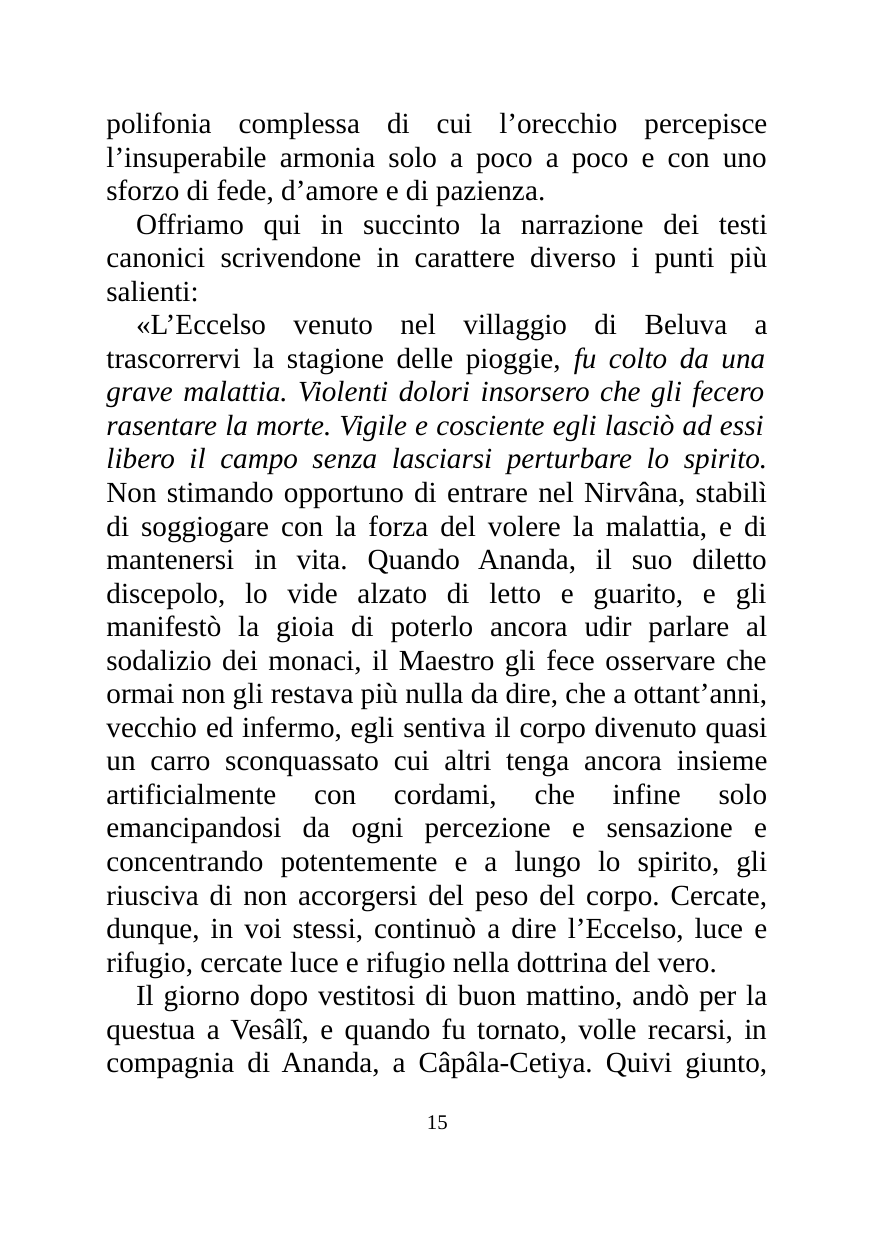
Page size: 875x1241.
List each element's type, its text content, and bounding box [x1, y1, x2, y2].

text Offriamo qui in succinto la narrazione dei testi canonici scrivendone in carattere diverso i punti più salienti: [106, 207, 768, 307]
text Il giorno dopo vestitosi di buon mattino, andò per la questua a Vesâlî, e quando fu tornato, volle recarsi, in compagnia di Ananda, a Câpâla-Cetiya. Quivi giunto, [106, 978, 768, 1079]
text «L’Eccelso venuto nel villaggio di Beluva a trascorrervi la stagione delle pioggie, fu colto da una grave malattia. Violenti dolori insorsero che gli fecero rasentare la morte. Vigile e cosciente egli lasciò ad essi libero il campo senza lasciarsi perturbare lo spirito. Non stimando opportuno di entrare nel Nirvâna, stabilì di soggiogare con la forza del volere la malattia, e di mantenersi in vita. Quando Ananda, il suo diletto discepolo, lo vide alzato di letto e guarito, e gli manifestò la gioia di poterlo ancora udir parlare al sodalizio dei monaci, il Maestro gli fece osservare che ormai non gli restava più nulla da dire, che a ottant’anni, vecchio ed infermo, egli sentiva il corpo divenuto quasi un carro sconquassato cui altri tenga ancora insieme artificialmente con cordami, che infine solo emancipandosi da ogni percezione e sensazione e concentrando potentemente e a lungo lo spirito, gli riusciva di non accorgersi del peso del corpo. Cercate, dunque, in voi stessi, continuò a dire l’Eccelso, luce e rifugio, cercate luce e rifugio nella dottrina del vero. [106, 307, 768, 978]
text polifonia complessa di cui l’orecchio percepisce l’insuperabile armonia solo a poco a poco e con uno sforzo di fede, d’amore e di pazienza. [106, 106, 768, 207]
